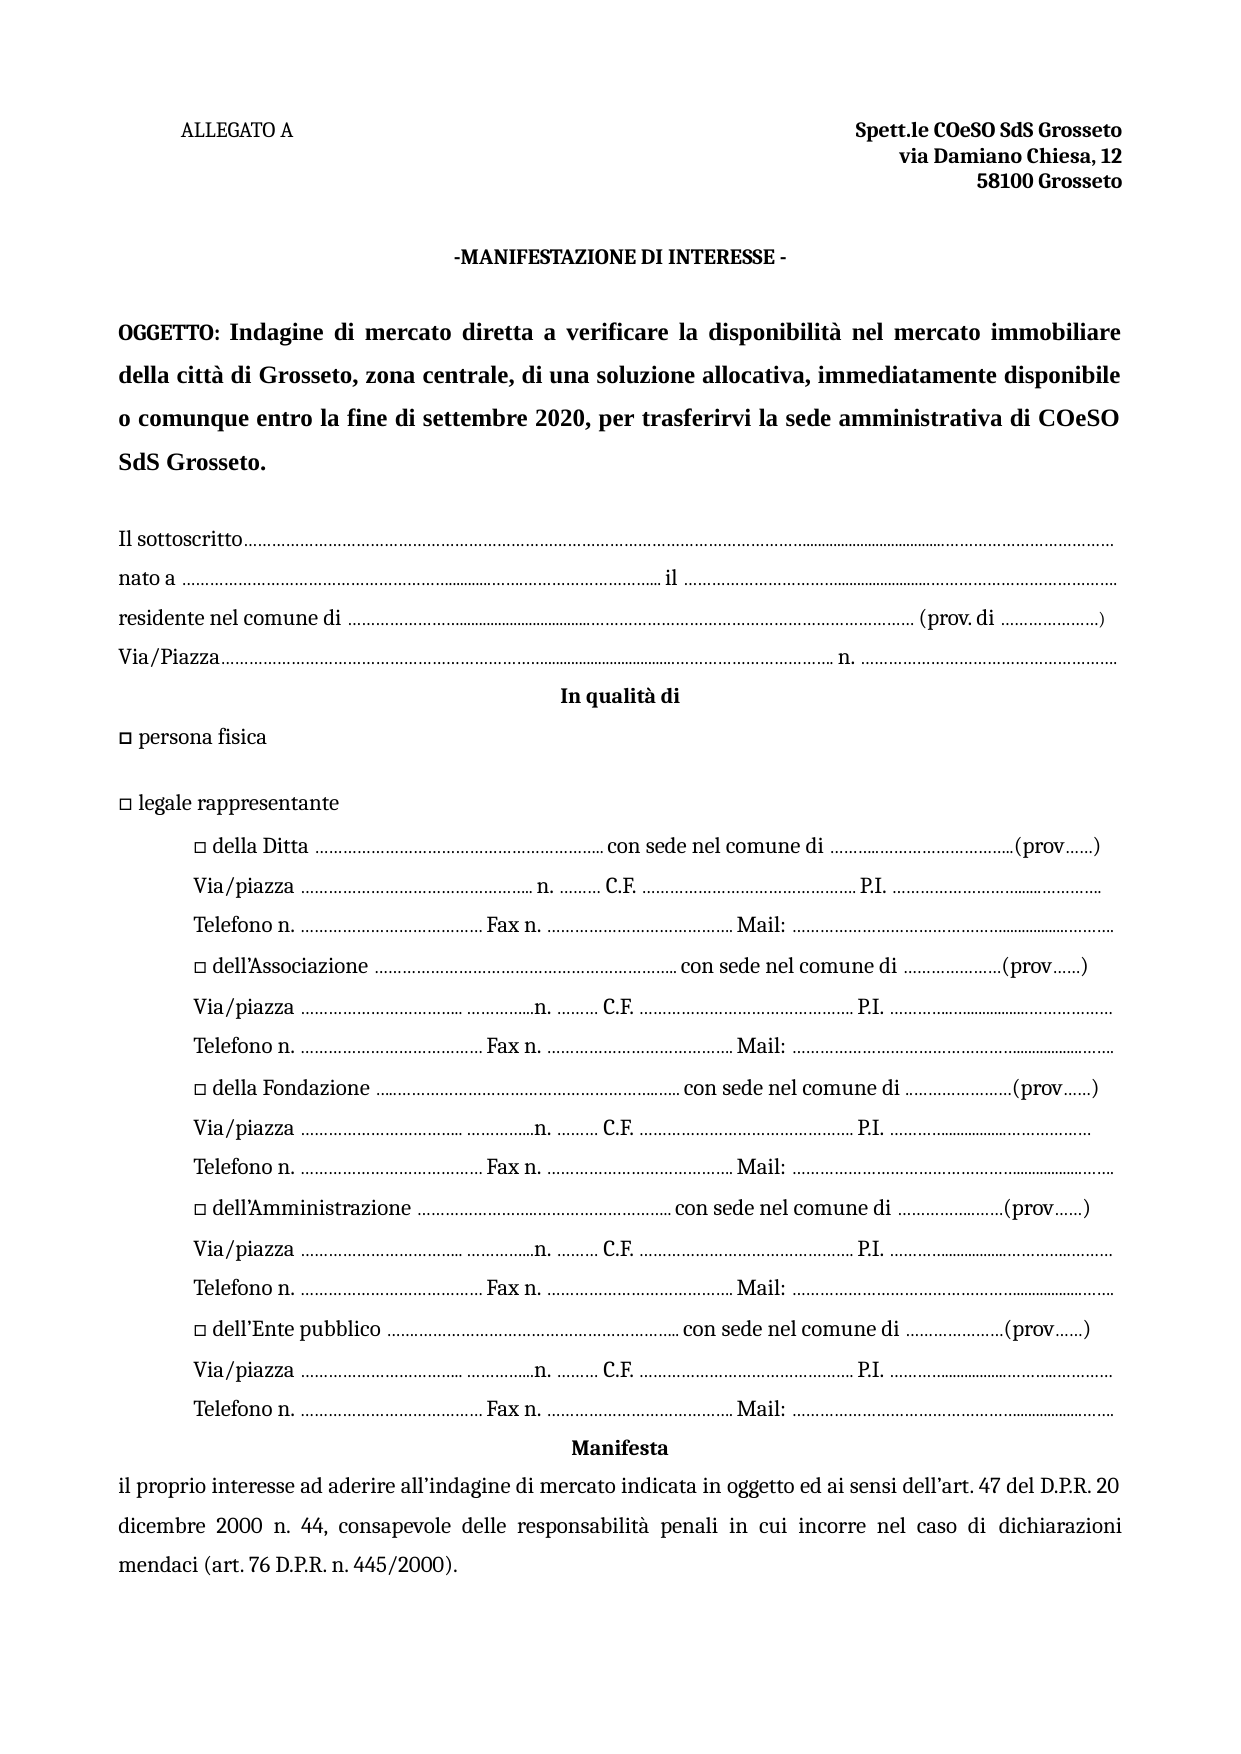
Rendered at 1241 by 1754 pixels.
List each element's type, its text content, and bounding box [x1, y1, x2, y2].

text Via/piazza …………………………….. …………...n. ……… C.F. ………………………………………. P.I. …………..…................……………… [118, 994, 1122, 1020]
text □ dell’Associazione ……………………………………………………….. con sede nel comune di …………………(prov……) [118, 952, 1122, 980]
text residente nel comune di ……………………..................................…………………………………………………………… (prov. di …………………) [118, 605, 1122, 631]
text Telefono n. ………………………………… Fax n. …………………………………. Mail: ………………………………………….................……. [118, 1154, 1122, 1180]
text Via/piazza ………………………………………….. n. ……… C.F. ………………………………………. P.I. ………………………......…………. [118, 873, 1122, 899]
text via Damiano Chiesa, 12 [118, 143, 1122, 168]
text □ legale rappresentante [118, 787, 1122, 816]
text Telefono n. ………………………………… Fax n. …………………………………. Mail: ………………………………………….................……. [118, 1033, 1122, 1059]
text □ dell’Amministrazione ……………………..……………………….. con sede nel comune di ……………..……(prov……) [118, 1193, 1122, 1222]
text □ della Fondazione …..………………………………………………..….. con sede nel comune di ..…………………(prov……) [118, 1073, 1122, 1101]
text □ persona fisica [118, 721, 1122, 751]
text □ della Ditta …………………………………………………….. con sede nel comune di ………..………………………..(prov……) [118, 831, 1122, 859]
text □ dell’Ente pubblico …….……………………………………………….. con sede nel comune di …………………(prov……) [118, 1314, 1122, 1342]
text 58100 Grosseto [118, 168, 1122, 194]
text Via/Piazza……………………………………………………………..................................……………………………. n. ………………………………………………. [118, 644, 1122, 671]
text In qualità di [118, 684, 1122, 709]
text Via/piazza …………………………….. …………...n. ……… C.F. ………………………………………. P.I. …………................……………… [118, 1114, 1122, 1141]
text nato a …………………………………………………...........…….………………………... il ……………………………........................…………………………………. [118, 565, 1122, 592]
text Telefono n. ………………………………… Fax n. …………………………………. Mail: ……………………………………….................………. [118, 912, 1122, 938]
text Telefono n. ………………………………… Fax n. …………………………………. Mail: ………………………………………….................……. [118, 1275, 1122, 1301]
text Via/piazza …………………………….. …………...n. ……… C.F. ………………………………………. P.I. …………................………..………… [118, 1356, 1122, 1383]
text il proprio interesse ad aderire all’indagine di mercato indicata in oggetto ed ai sensi dell’art. 47 del D.P.R. 20 dicembre 2000 n. 44, consapevole delle responsabilità penali in cui incorre nel caso di dichiarazioni mendaci (art. 76 D.P.R. n. 445/2000). [118, 1473, 1122, 1578]
text ALLEGATO A Spett.le COeSO SdS Grosseto [118, 118, 1122, 143]
text OGGETTO: Indagine di mercato diretta a verificare la disponibilità nel mercato immobiliare della città di Grosseto, zona centrale, di una soluzione allocativa, immediatamente disponibile o comunque entro la fine di settembre 2020, per trasferirvi la sede amministrativa di COeSO SdS Grosseto. [118, 317, 1122, 475]
text Telefono n. ………………………………… Fax n. …………………………………. Mail: ………………………………………….................……. [118, 1396, 1122, 1422]
text Manifesta [118, 1435, 1122, 1461]
text -MANIFESTAZIONE DI INTERESSE - [118, 245, 1122, 270]
text Via/piazza …………………………….. …………...n. ……… C.F. ………………………………………. P.I. …………................…………..……… [118, 1236, 1122, 1262]
text Il sottoscritto…………………………………………………………………………………………………………....................................……………………………… [118, 526, 1122, 552]
